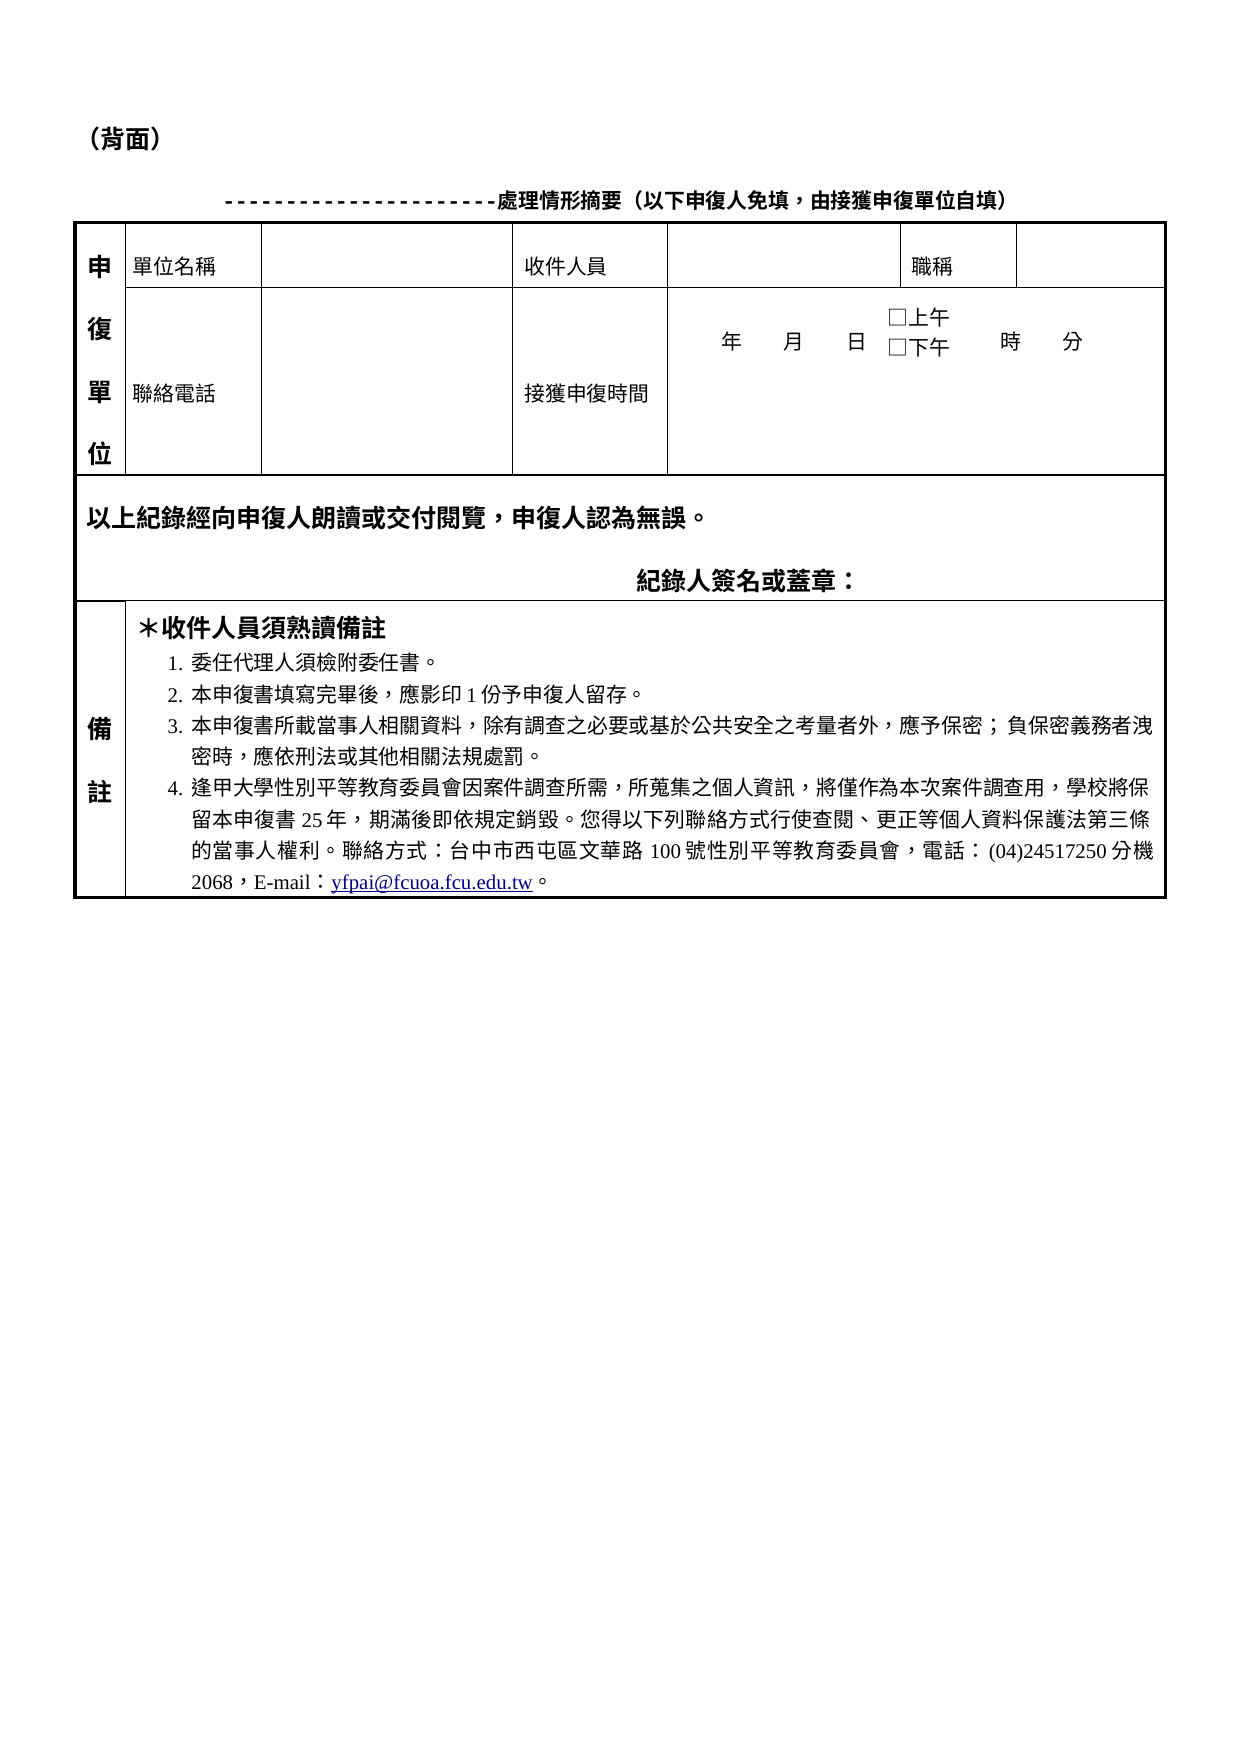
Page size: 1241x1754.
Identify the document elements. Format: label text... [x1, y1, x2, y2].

table_cell 年 月 日 □上午□下午 時 分 [668, 288, 1164, 474]
table_cell 接獲申復時間 [513, 288, 667, 474]
table_header [1017, 224, 1164, 286]
text ----------------------處理情形摘要（以下申復人免填，由接獲申復單位自填） [75, 158, 1165, 221]
table_cell 以上紀錄經向申復人朗讀或交付閱覽，申復人認為無誤。 紀錄人簽名或蓋章： [77, 476, 1164, 600]
table_header 申復單位 [77, 224, 125, 474]
table_header 收件人員 [513, 224, 667, 286]
table_cell [262, 288, 512, 474]
table_cell ＊收件人員須熟讀備註 委任代理人須檢附委任書。 本申復書填寫完畢後，應影印1份予申復人留存。 本申復書所載當事人相關資料，除有調查之必要或基於公共安全之考量者外，應予保密；負保密義務者洩密時，應依刑法或其他相關法規處罰。 逢甲大學性別平等教育委員會因案件調查所需，所蒐集之個人資訊，將僅作為本次案件調查用，學校將保留本申復書25年，期滿後即依規定銷毀。您得以下列聯絡方式行使查閱、更正等個人資料保護法第三條的當事人權利。聯絡方式：台中市西屯區文華路100號性別平等教育委員會，電話：(04)24517250分機2068，E-mail：yfpai@fcuoa.fcu.edu.tw。 [126, 601, 1164, 896]
table_header [668, 224, 900, 286]
table_header 單位名稱 [126, 224, 261, 286]
table_cell 聯絡電話 [126, 288, 261, 474]
text （背面） [75, 96, 1165, 158]
table_header [262, 224, 512, 286]
table_cell 備註 [77, 602, 125, 896]
table_header 職稱 [901, 224, 1016, 286]
